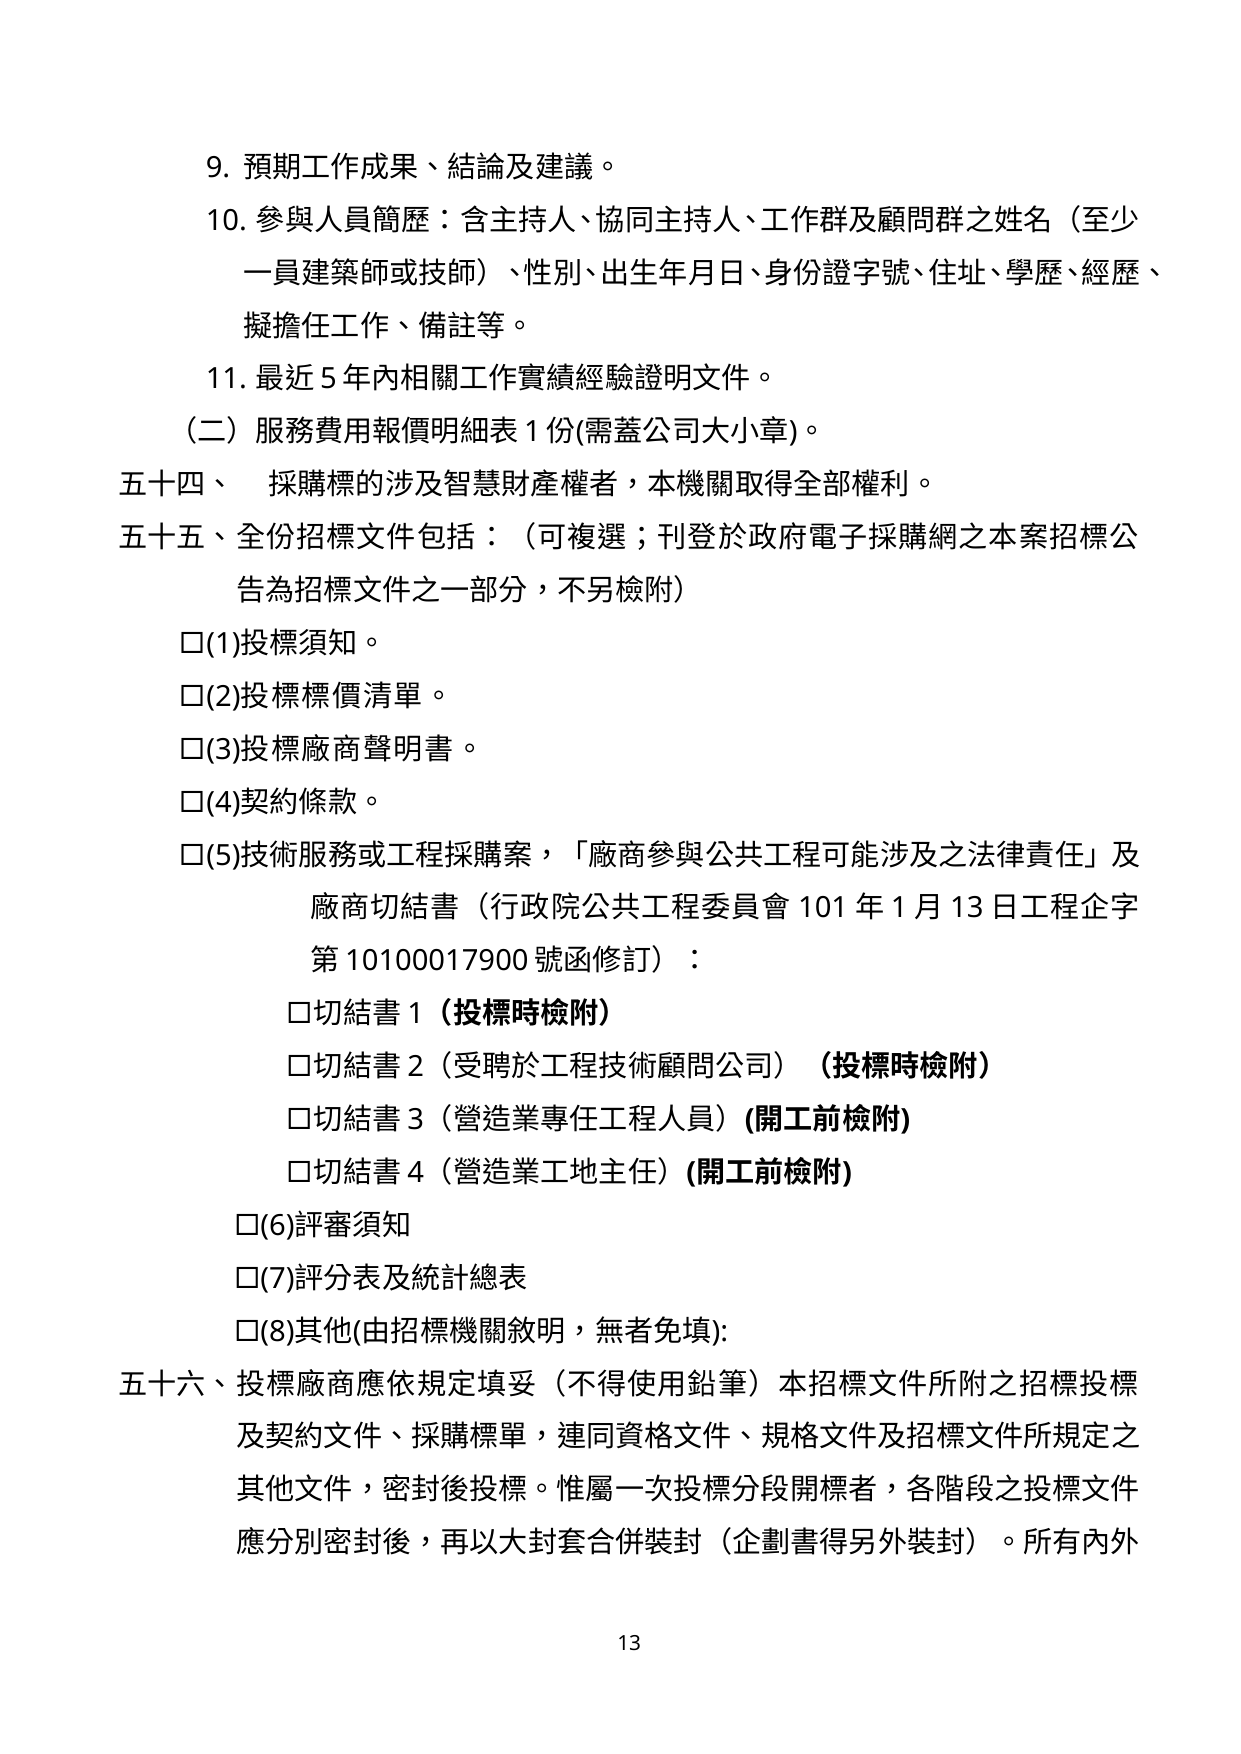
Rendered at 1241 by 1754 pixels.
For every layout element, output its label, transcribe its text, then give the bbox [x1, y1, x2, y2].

text 切結書2（受聘於工程技術顧問公司）（投標時檢附） [268, 1043, 1140, 1085]
text (4)契約條款。 [118, 778, 1140, 821]
list 預期工作成果、結論及建議。 [206, 144, 1140, 186]
text (1)投標須知。 [118, 619, 1140, 662]
text (8)其他(由招標機關敘明，無者免填): [234, 1307, 1140, 1350]
text 切結書1（投標時檢附） [268, 990, 1140, 1032]
text (3)投標廠商聲明書。 [118, 725, 1140, 768]
list 參與人員簡歷：含主持人、協同主持人、工作群及顧問群之姓名（至少一員建築師或技師）、性別、出生年月日、身份證字號、住址、學歷、經歷、擬擔任工作、備註等。 [206, 197, 1140, 344]
list 最近5年內相關工作實績經驗證明文件。 [206, 355, 1140, 397]
text （二）服務費用報價明細表1份(需蓋公司大小章)。 [168, 408, 1140, 450]
text (6)評審須知 [234, 1201, 1140, 1244]
text (5)技術服務或工程採購案，「廠商參與公共工程可能涉及之法律責任」及廠商切結書（行政院公共工程委員會101年1月13日工程企字第10100017900號函修訂）： [118, 831, 1140, 979]
text (7)評分表及統計總表 [234, 1254, 1140, 1297]
list 全份招標文件包括：（可複選；刊登於政府電子採購網之本案招標公告為招標文件之一部分，不另檢附） [118, 514, 1140, 609]
text (2)投標標價清單。 [118, 672, 1140, 715]
list 採購標的涉及智慧財產權者，本機關取得全部權利。 [118, 461, 1140, 503]
list 投標廠商應依規定填妥（不得使用鉛筆）本招標文件所附之招標投標及契約文件、採購標單，連同資格文件、規格文件及招標文件所規定之其他文件，密封後投標。惟屬一次投標分段開標者，各階段之投標文件應分別密封後，再以大封套合併裝封（企劃書得另外裝封）。所有內外 [118, 1360, 1140, 1561]
text 切結書4（營造業工地主任）(開工前檢附) [268, 1148, 1140, 1191]
text 切結書3（營造業專任工程人員）(開工前檢附) [268, 1096, 1140, 1138]
